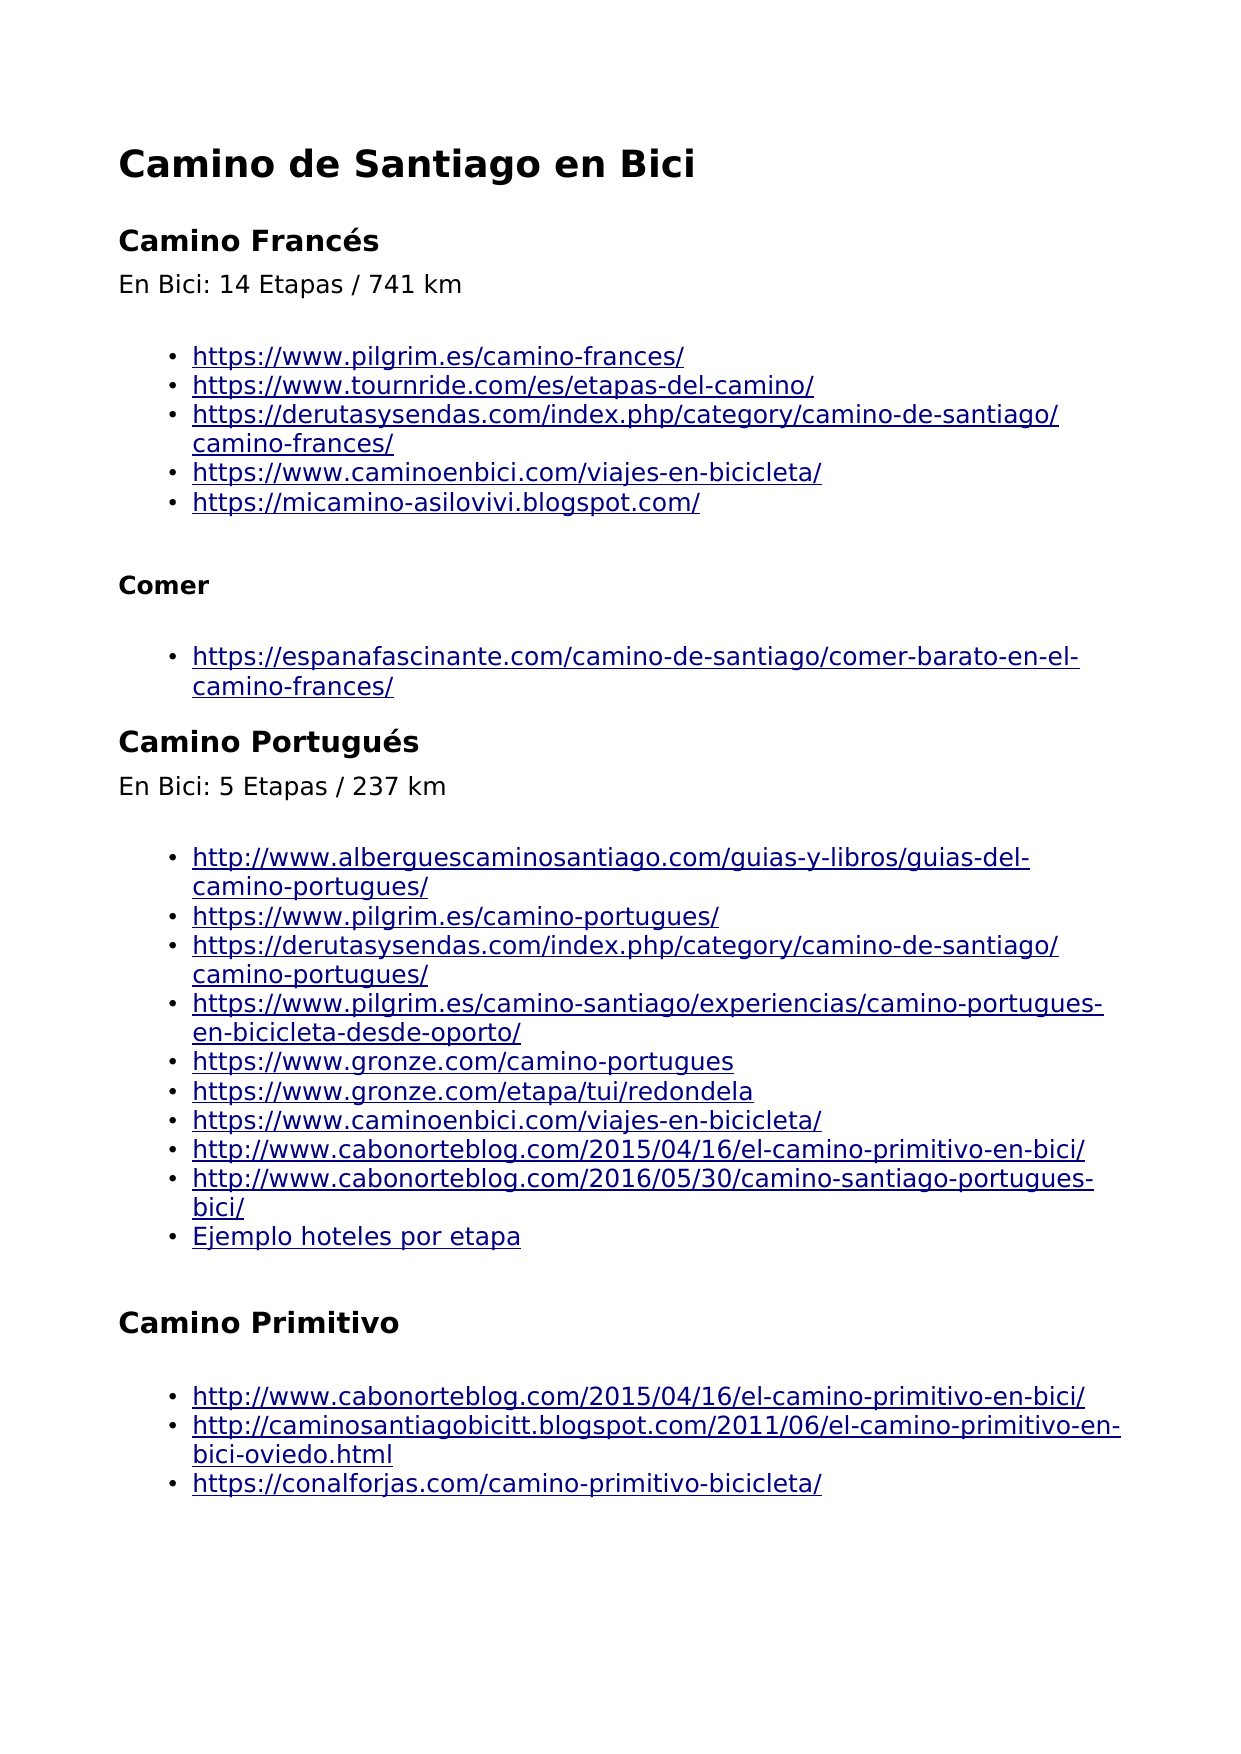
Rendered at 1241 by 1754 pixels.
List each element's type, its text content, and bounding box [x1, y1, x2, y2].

list https://www.pilgrim.es/camino-frances/ [177, 342, 1122, 371]
list https://www.caminoenbici.com/viajes-en-bicicleta/ [177, 1106, 1122, 1135]
list https://www.tournride.com/es/etapas-del-camino/ [177, 371, 1122, 400]
subtitle Camino Francés [118, 224, 1122, 258]
list http://www.alberguescaminosantiago.com/guias-y-libros/guias-del-camino-portugues/ [177, 843, 1122, 902]
list https://www.gronze.com/etapa/tui/redondela [177, 1077, 1122, 1106]
list https://www.caminoenbici.com/viajes-en-bicicleta/ [177, 458, 1122, 488]
subtitle Comer [118, 571, 1122, 601]
list https://espanafascinante.com/camino-de-santiago/comer-barato-en-el-camino-frances/ [177, 642, 1122, 701]
list http://caminosantiagobicitt.blogspot.com/2011/06/el-camino-primitivo-en-bici-oviedo.html [177, 1411, 1122, 1470]
text En Bici: 5 Etapas / 237 km [118, 772, 1122, 801]
list Ejemplo hoteles por etapa [177, 1223, 1122, 1252]
list https://conalforjas.com/camino-primitivo-bicicleta/ [177, 1470, 1122, 1499]
text En Bici: 14 Etapas / 741 km [118, 271, 1122, 300]
list https://www.gronze.com/camino-portugues [177, 1048, 1122, 1077]
list http://www.cabonorteblog.com/2016/05/30/camino-santiago-portugues-bici/ [177, 1164, 1122, 1223]
subtitle Camino de Santiago en Bici [118, 143, 1122, 187]
list http://www.cabonorteblog.com/2015/04/16/el-camino-primitivo-en-bici/ [177, 1382, 1122, 1411]
list https://derutasysendas.com/index.php/category/camino-de-santiago/camino-portugues/ [177, 931, 1122, 989]
list https://micamino-asilovivi.blogspot.com/ [177, 488, 1122, 517]
subtitle Camino Primitivo [118, 1306, 1122, 1340]
list https://derutasysendas.com/index.php/category/camino-de-santiago/camino-frances/ [177, 400, 1122, 458]
list https://www.pilgrim.es/camino-portugues/ [177, 902, 1122, 931]
list https://www.pilgrim.es/camino-santiago/experiencias/camino-portugues-en-bicicleta-desde-oporto/ [177, 989, 1122, 1048]
subtitle Camino Portugués [118, 726, 1122, 760]
list http://www.cabonorteblog.com/2015/04/16/el-camino-primitivo-en-bici/ [177, 1135, 1122, 1164]
